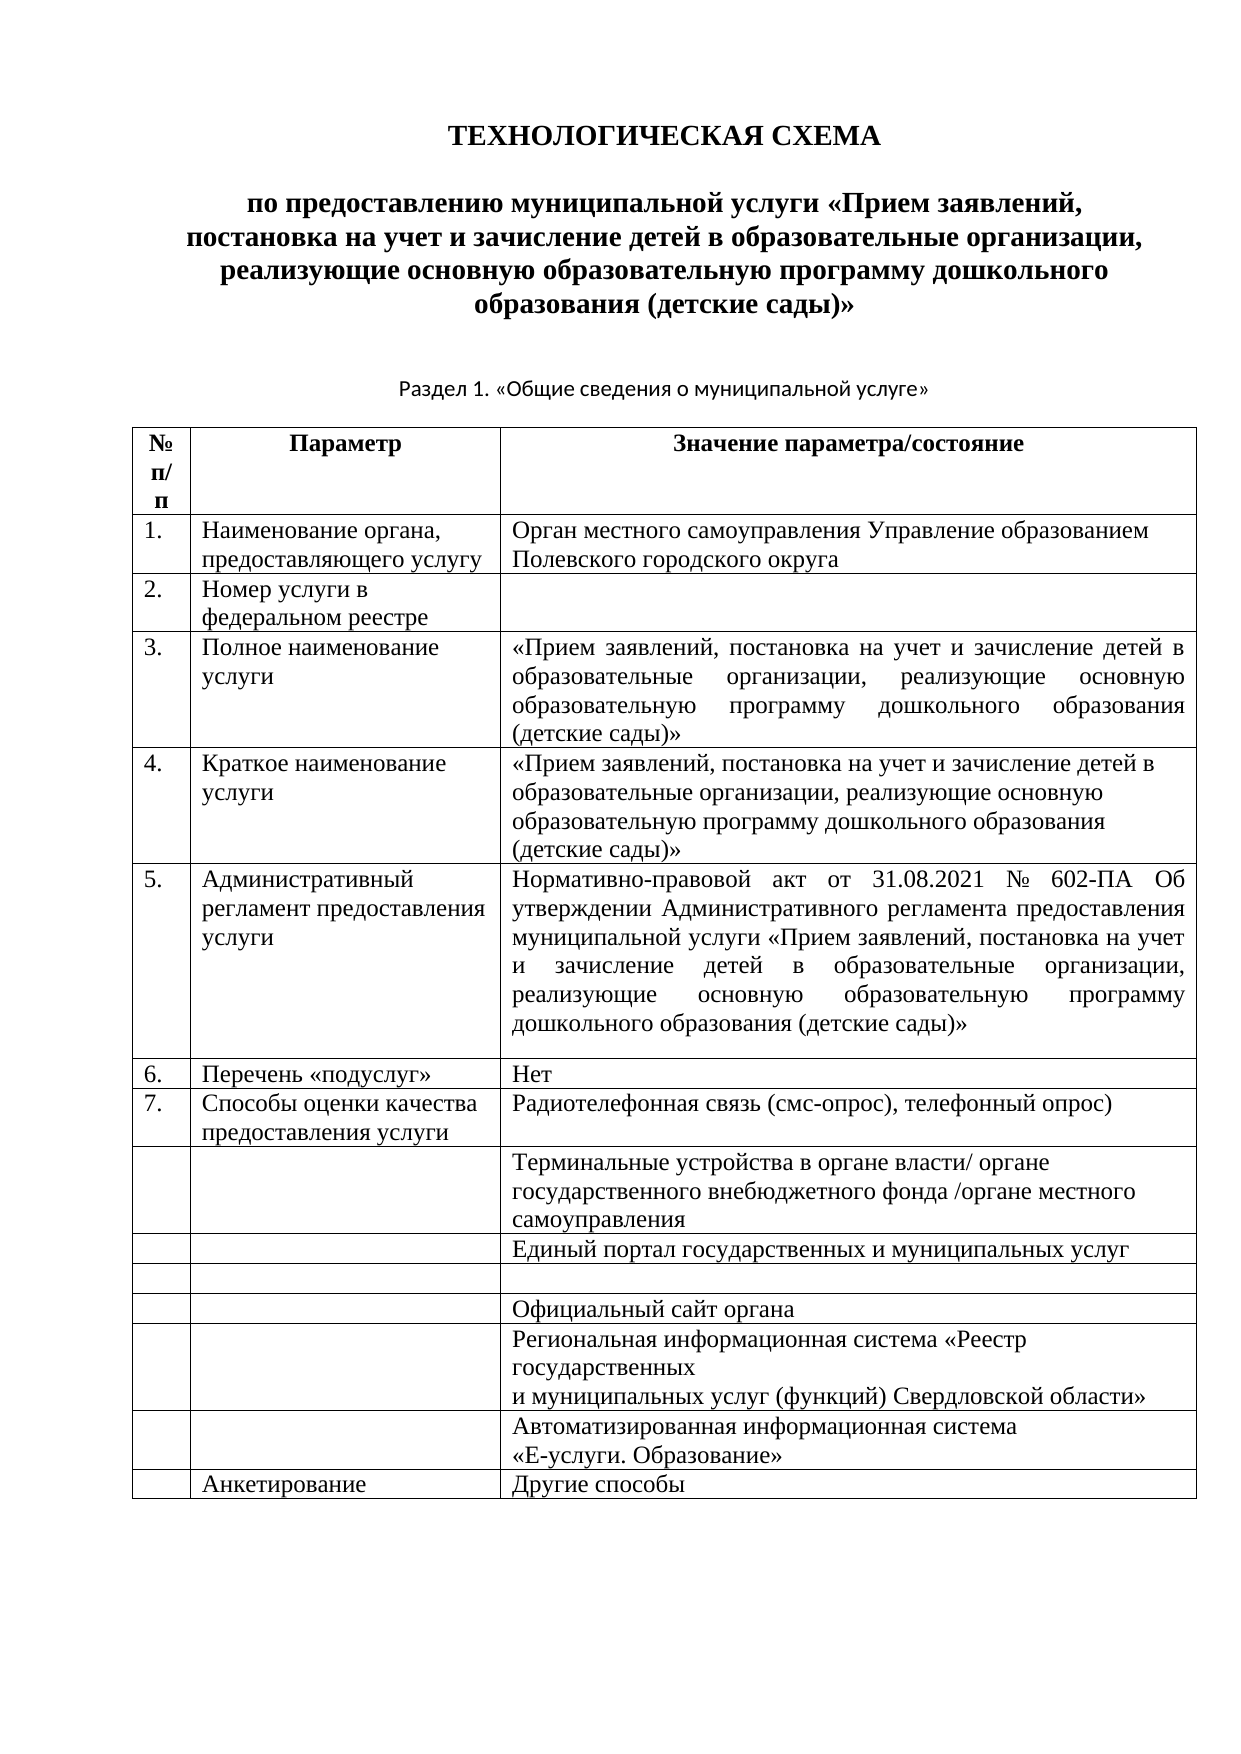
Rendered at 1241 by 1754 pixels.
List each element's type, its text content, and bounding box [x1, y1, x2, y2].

table_cell [133, 1294, 190, 1323]
text Раздел 1. «Общие сведения о муниципальной услуге» [177, 374, 1152, 402]
text по предоставлению муниципальной услуги «Прием заявлений, постановка на учет и зачисление детей в образовательные организации, реализующие основную образовательную программу дошкольного образования (детские сады)» [177, 185, 1152, 319]
table_cell Нет [501, 1059, 1196, 1087]
table_cell 2. [133, 574, 190, 631]
table_cell 4. [133, 748, 190, 863]
table_cell [133, 1234, 190, 1263]
table_header Параметр [191, 428, 500, 514]
table_cell [191, 1147, 500, 1233]
text ТЕХНОЛОГИЧЕСКАЯ СХЕМА [177, 118, 1152, 152]
table_cell Нормативно-правовой акт от 31.08.2021 № 602-ПА Об утверждении Административного регламента предоставления муниципальной услуги «Прием заявлений, постановка на учет и зачисление детей в образовательные организации, реализующие основную образовательную программу дошкольного образования (детские сады)» [501, 864, 1196, 1058]
table_cell 6. [133, 1059, 190, 1087]
table_cell [133, 1147, 190, 1233]
table_header № п/п [133, 428, 190, 514]
table_cell Краткое наименование услуги [191, 748, 500, 863]
table_cell 1. [133, 515, 190, 573]
table_cell Другие способы [501, 1470, 1196, 1498]
table_header Значение параметра/состояние [501, 428, 1196, 514]
table_cell «Прием заявлений, постановка на учет и зачисление детей в образовательные организации, реализующие основную образовательную программу дошкольного образования (детские сады)» [501, 632, 1196, 747]
table_cell Полное наименование услуги [191, 632, 500, 747]
table_cell Единый портал государственных и муниципальных услуг [501, 1234, 1196, 1263]
table_cell 3. [133, 632, 190, 747]
table_cell [191, 1324, 500, 1410]
table_cell Региональная информационная система «Реестр государственных и муниципальных услуг (функций) Свердловской области» [501, 1324, 1196, 1410]
table_cell 5. [133, 864, 190, 1058]
table_cell [501, 1264, 1196, 1293]
table_cell [501, 574, 1196, 631]
table_cell 7. [133, 1089, 190, 1146]
table_cell Автоматизированная информационная система «Е-услуги. Образование» [501, 1411, 1196, 1468]
table_cell Номер услуги в федеральном реестре [191, 574, 500, 631]
table_cell [191, 1234, 500, 1263]
table_cell Орган местного самоуправления Управление образованием Полевского городского округа [501, 515, 1196, 573]
table_cell Анкетирование [191, 1470, 500, 1498]
table_cell Терминальные устройства в органе власти/ органе государственного внебюджетного фонда /органе местного самоуправления [501, 1147, 1196, 1233]
table_cell [133, 1470, 190, 1498]
table_cell Административный регламент предоставления услуги [191, 864, 500, 1058]
table_cell Радиотелефонная связь (смс-опрос), телефонный опрос) [501, 1089, 1196, 1146]
table_cell Наименование органа, предоставляющего услугу [191, 515, 500, 573]
table_cell Способы оценки качества предоставления услуги [191, 1089, 500, 1146]
table_cell [191, 1411, 500, 1468]
table_cell [191, 1264, 500, 1293]
table_cell [133, 1264, 190, 1293]
table_cell [191, 1294, 500, 1323]
table_cell [133, 1324, 190, 1410]
table_cell Официальный сайт органа [501, 1294, 1196, 1323]
table_cell «Прием заявлений, постановка на учет и зачисление детей в образовательные организации, реализующие основную образовательную программу дошкольного образования (детские сады)» [501, 748, 1196, 863]
table_cell Перечень «подуслуг» [191, 1059, 500, 1087]
table_cell [133, 1411, 190, 1468]
